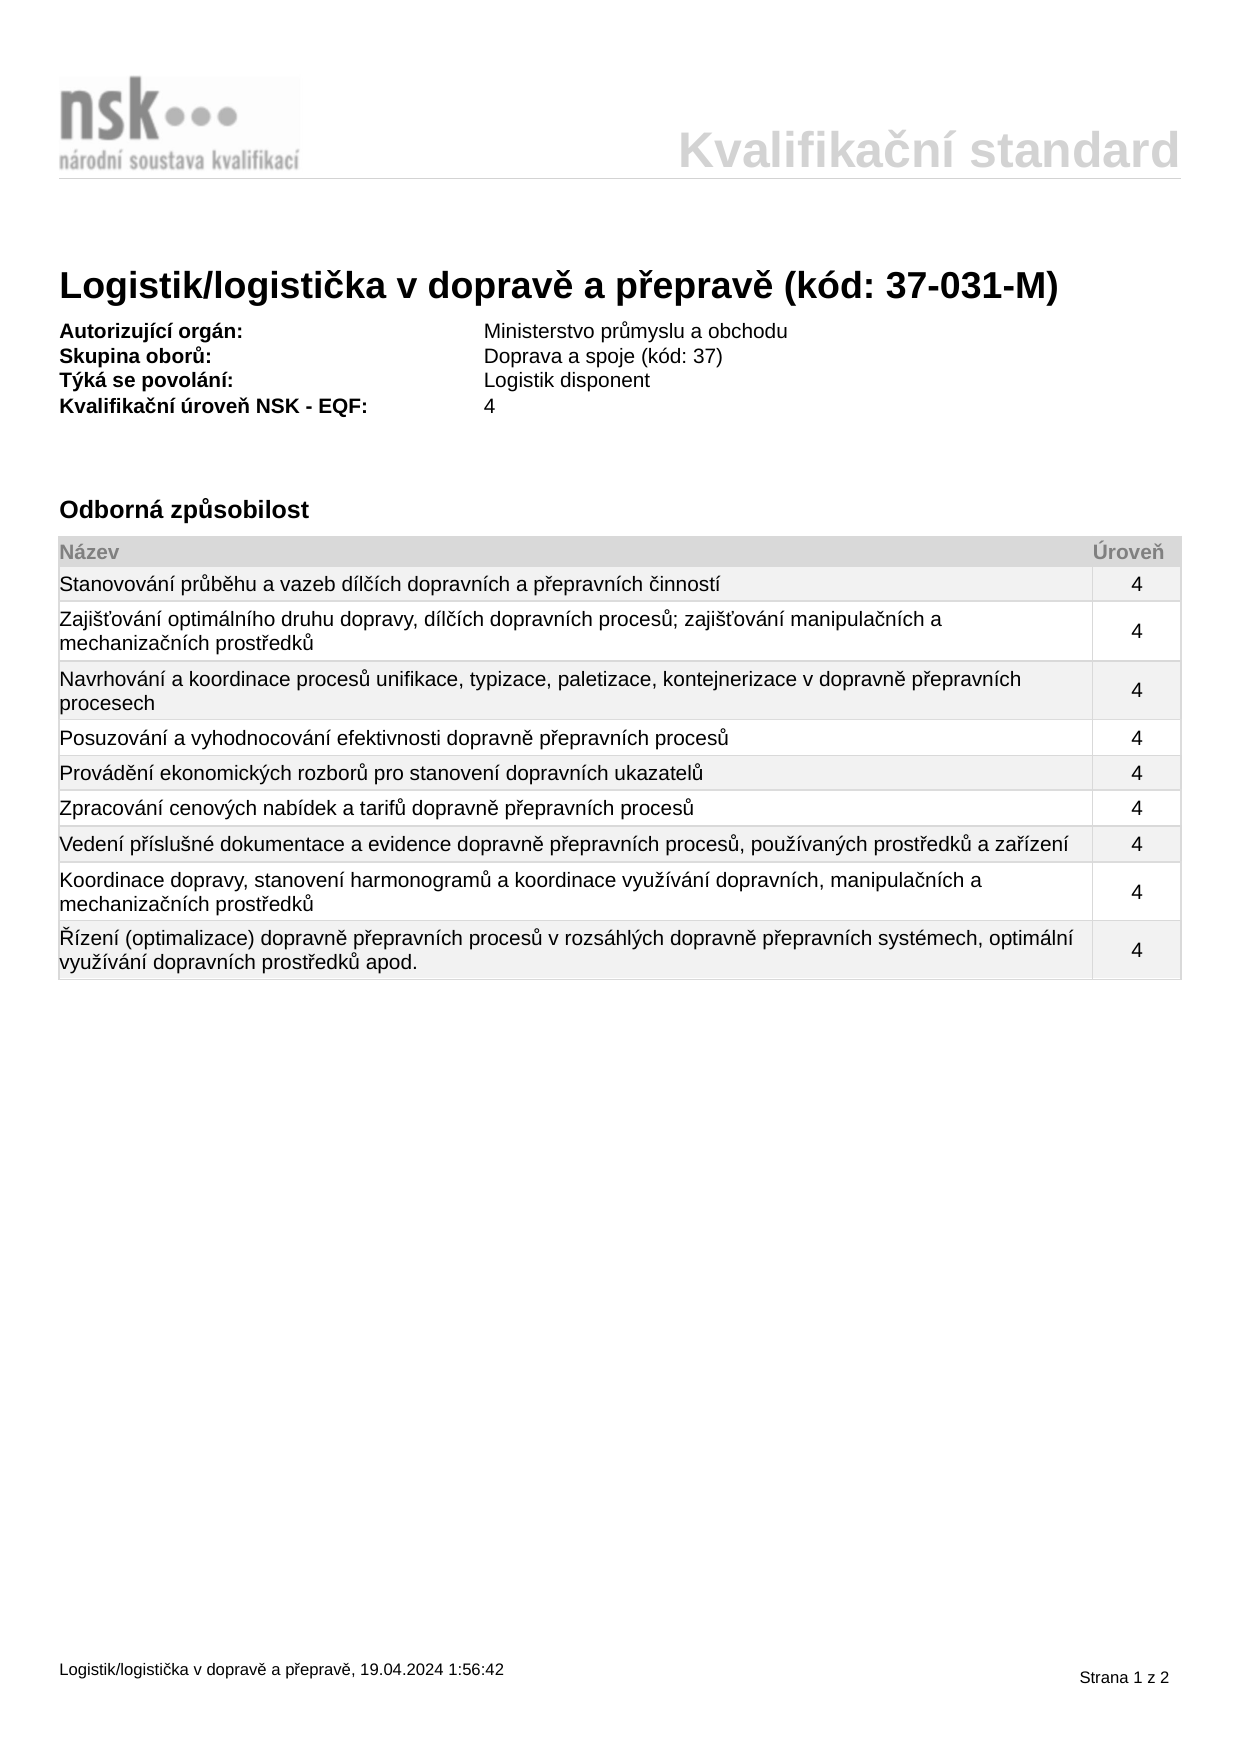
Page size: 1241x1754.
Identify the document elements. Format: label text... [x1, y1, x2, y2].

table_cell [1093, 980, 1169, 1278]
table_cell [1093, 307, 1169, 319]
table_cell Úroveň [1093, 537, 1180, 566]
table_cell [59, 980, 483, 1278]
table_cell 4 [1093, 602, 1180, 660]
table_cell Vedení příslušné dokumentace a evidence dopravně přepravních procesů, používaných prostředků a zařízení [60, 827, 1092, 861]
table_cell Ministerstvo průmyslu a obchodu [484, 319, 1181, 344]
table_cell [484, 1469, 620, 1659]
table_cell Doprava a spoje (kód: 37) [484, 344, 1181, 368]
table_cell [1093, 1279, 1169, 1469]
table_cell [862, 418, 1093, 489]
table_cell [1169, 980, 1181, 1278]
table_cell [626, 524, 862, 536]
table_cell Zajišťování optimálního druhu dopravy, dílčích dopravních procesů; zajišťování manipulačních a mechanizačních prostředků [60, 602, 1092, 660]
table_cell [620, 196, 626, 224]
table_cell Koordinace dopravy, stanovení harmonogramů a koordinace využívání dopravních, manipulačních a mechanizačních prostředků [60, 863, 1092, 920]
table_cell [862, 196, 1093, 224]
table_cell [620, 1279, 626, 1469]
table_cell Autorizující orgán: [59, 319, 483, 343]
table_header [621, 59, 626, 172]
table_cell [59, 418, 483, 489]
table_cell [620, 1469, 626, 1659]
table_cell [620, 524, 626, 536]
table_cell [59, 524, 483, 536]
table_cell [620, 980, 626, 1278]
table_cell [862, 307, 1093, 319]
table_cell [620, 418, 626, 489]
table_cell [1169, 307, 1181, 319]
table_cell Logistik/logistička v dopravě a přepravě (kód: 37-031-M) [59, 224, 1181, 307]
table_cell [484, 980, 620, 1278]
table_cell [59, 196, 483, 224]
table_cell [1169, 1279, 1181, 1469]
table_cell 4 [1093, 827, 1180, 861]
table_cell [620, 307, 626, 319]
table_cell Logistik disponent [484, 368, 1181, 393]
table_cell 4 [1093, 662, 1180, 719]
table_cell [862, 1279, 1093, 1469]
table_cell [626, 1279, 862, 1469]
table_cell [862, 1469, 1093, 1659]
table_cell Zpracování cenových nabídek a tarifů dopravně přepravních procesů [60, 791, 1092, 825]
table_cell [626, 196, 862, 224]
table_cell Týká se povolání: [59, 368, 483, 392]
table_cell [1093, 418, 1169, 489]
table_cell [484, 418, 620, 489]
table_cell [626, 1469, 862, 1659]
table_cell Řízení (optimalizace) dopravně přepravních procesů v rozsáhlých dopravně přepravních systémech, optimální využívání dopravních prostředků apod. [60, 921, 1092, 978]
table_header Kvalifikační standard [626, 59, 1181, 178]
table_cell [1169, 1660, 1181, 1696]
table_cell [59, 172, 483, 178]
table_cell [1093, 196, 1169, 224]
table_cell [1169, 418, 1181, 489]
table_cell [1093, 1469, 1169, 1659]
table_cell 4 [1093, 791, 1180, 825]
table_cell 4 [1093, 720, 1180, 755]
table_cell Stanovování průběhu a vazeb dílčích dopravních a přepravních činností [60, 567, 1092, 600]
table_cell 4 [484, 394, 1181, 417]
table_cell [484, 196, 620, 224]
table_cell [626, 980, 862, 1278]
table_cell Posuzování a vyhodnocování efektivnosti dopravně přepravních procesů [60, 720, 1092, 755]
table_cell Strana 1 z 2 [862, 1660, 1169, 1696]
table_cell Kvalifikační úroveň NSK - EQF: [59, 394, 483, 417]
table_cell 4 [1093, 863, 1180, 920]
table_cell Skupina oborů: [59, 344, 483, 368]
table_cell [1093, 524, 1169, 536]
table_cell 4 [1093, 921, 1180, 978]
table_cell [59, 1469, 483, 1659]
table_cell Navrhování a koordinace procesů unifikace, typizace, paletizace, kontejnerizace v dopravně přepravních procesech [60, 662, 1092, 719]
table_cell Provádění ekonomických rozborů pro stanovení dopravních ukazatelů [60, 756, 1092, 789]
table_cell [59, 307, 483, 319]
table_cell [484, 524, 620, 536]
table_cell [484, 172, 620, 178]
table_cell [484, 1279, 620, 1469]
table_cell [862, 524, 1093, 536]
picture [58, 59, 621, 172]
table_cell [862, 980, 1093, 1278]
table_cell Název [60, 537, 1092, 566]
table_cell 4 [1093, 567, 1180, 600]
table_cell [59, 179, 1181, 196]
table_cell [1169, 524, 1181, 536]
table_cell [1169, 1469, 1181, 1659]
table_cell 4 [1093, 756, 1180, 789]
table_cell Logistik/logistička v dopravě a přepravě, 19.04.2024 1:56:42 [59, 1660, 862, 1696]
table_cell [626, 307, 862, 319]
table_cell [1169, 196, 1181, 224]
table_cell [59, 1279, 483, 1469]
table_cell [626, 418, 862, 489]
table_cell Odborná způsobilost [59, 489, 1181, 524]
table_cell [484, 307, 620, 319]
